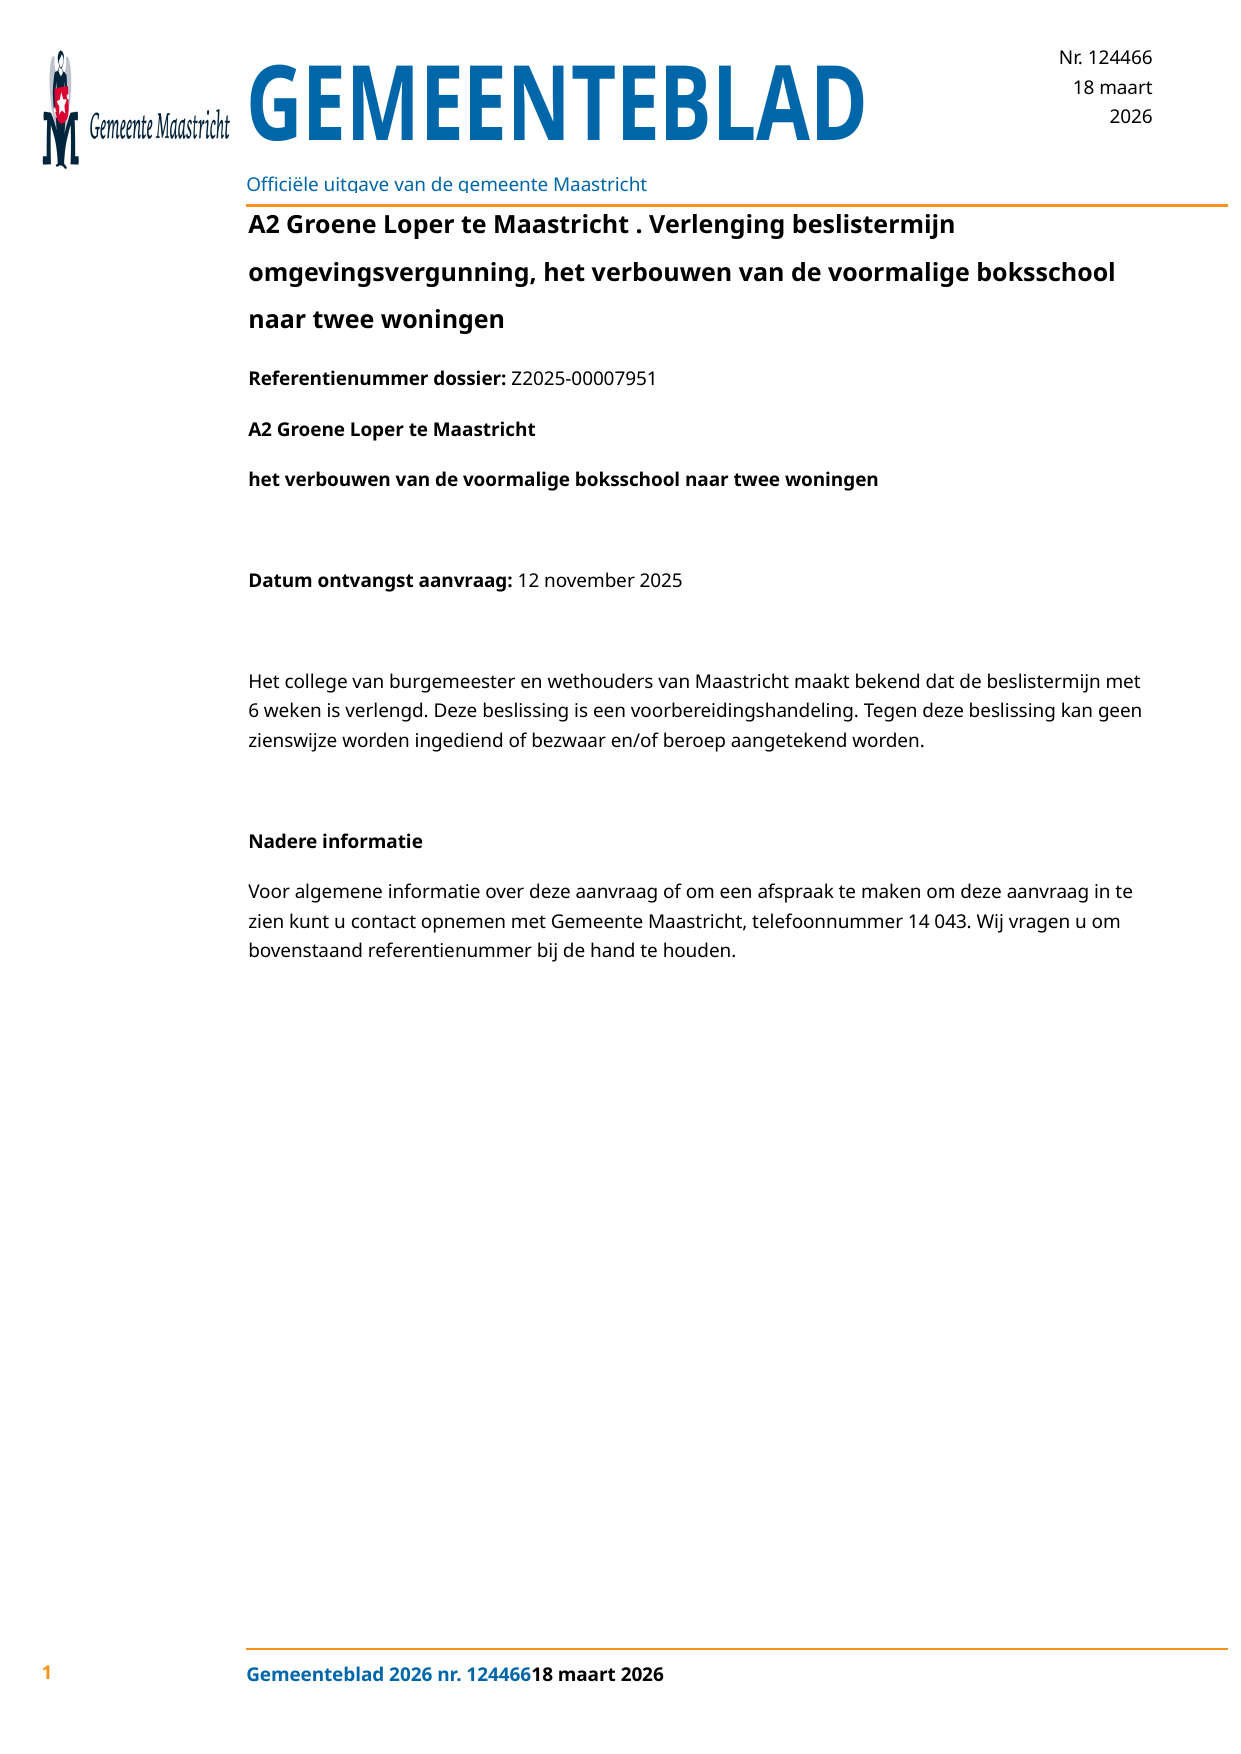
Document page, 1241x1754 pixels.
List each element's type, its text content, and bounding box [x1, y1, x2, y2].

text Referentienummer dossier: Z2025-00007951 [248, 366, 1152, 391]
text Het college van burgemeester en wethouders van Maastricht maakt bekend dat de beslistermijn met 6 weken is verlengd. Deze beslissing is een voorbereidingshandeling. Tegen deze beslissing kan geen zienswijze worden ingediend of bezwaar en/of beroep aangetekend worden. [248, 668, 1152, 753]
text Voor algemene informatie over deze aanvraag of om een afspraak te maken om deze aanvraag in te zien kunt u contact opnemen met Gemeente Maastricht, telefoonnummer 14 043. Wij vragen u om bovenstaand referentienummer bij de hand te houden. [248, 878, 1152, 963]
picture [41, 47, 231, 172]
text A2 Groene Loper te Maastricht [248, 416, 1152, 442]
text A2 Groene Loper te Maastricht . Verlenging beslistermijn omgevingsvergunning, het verbouwen van de voormalige boksschool naar twee woningen [248, 207, 1152, 336]
text Datum ontvangst aanvraag: 12 november 2025 [248, 567, 1152, 593]
text Nadere informatie [248, 828, 1152, 854]
text het verbouwen van de voormalige boksschool naar twee woningen [248, 466, 1152, 492]
